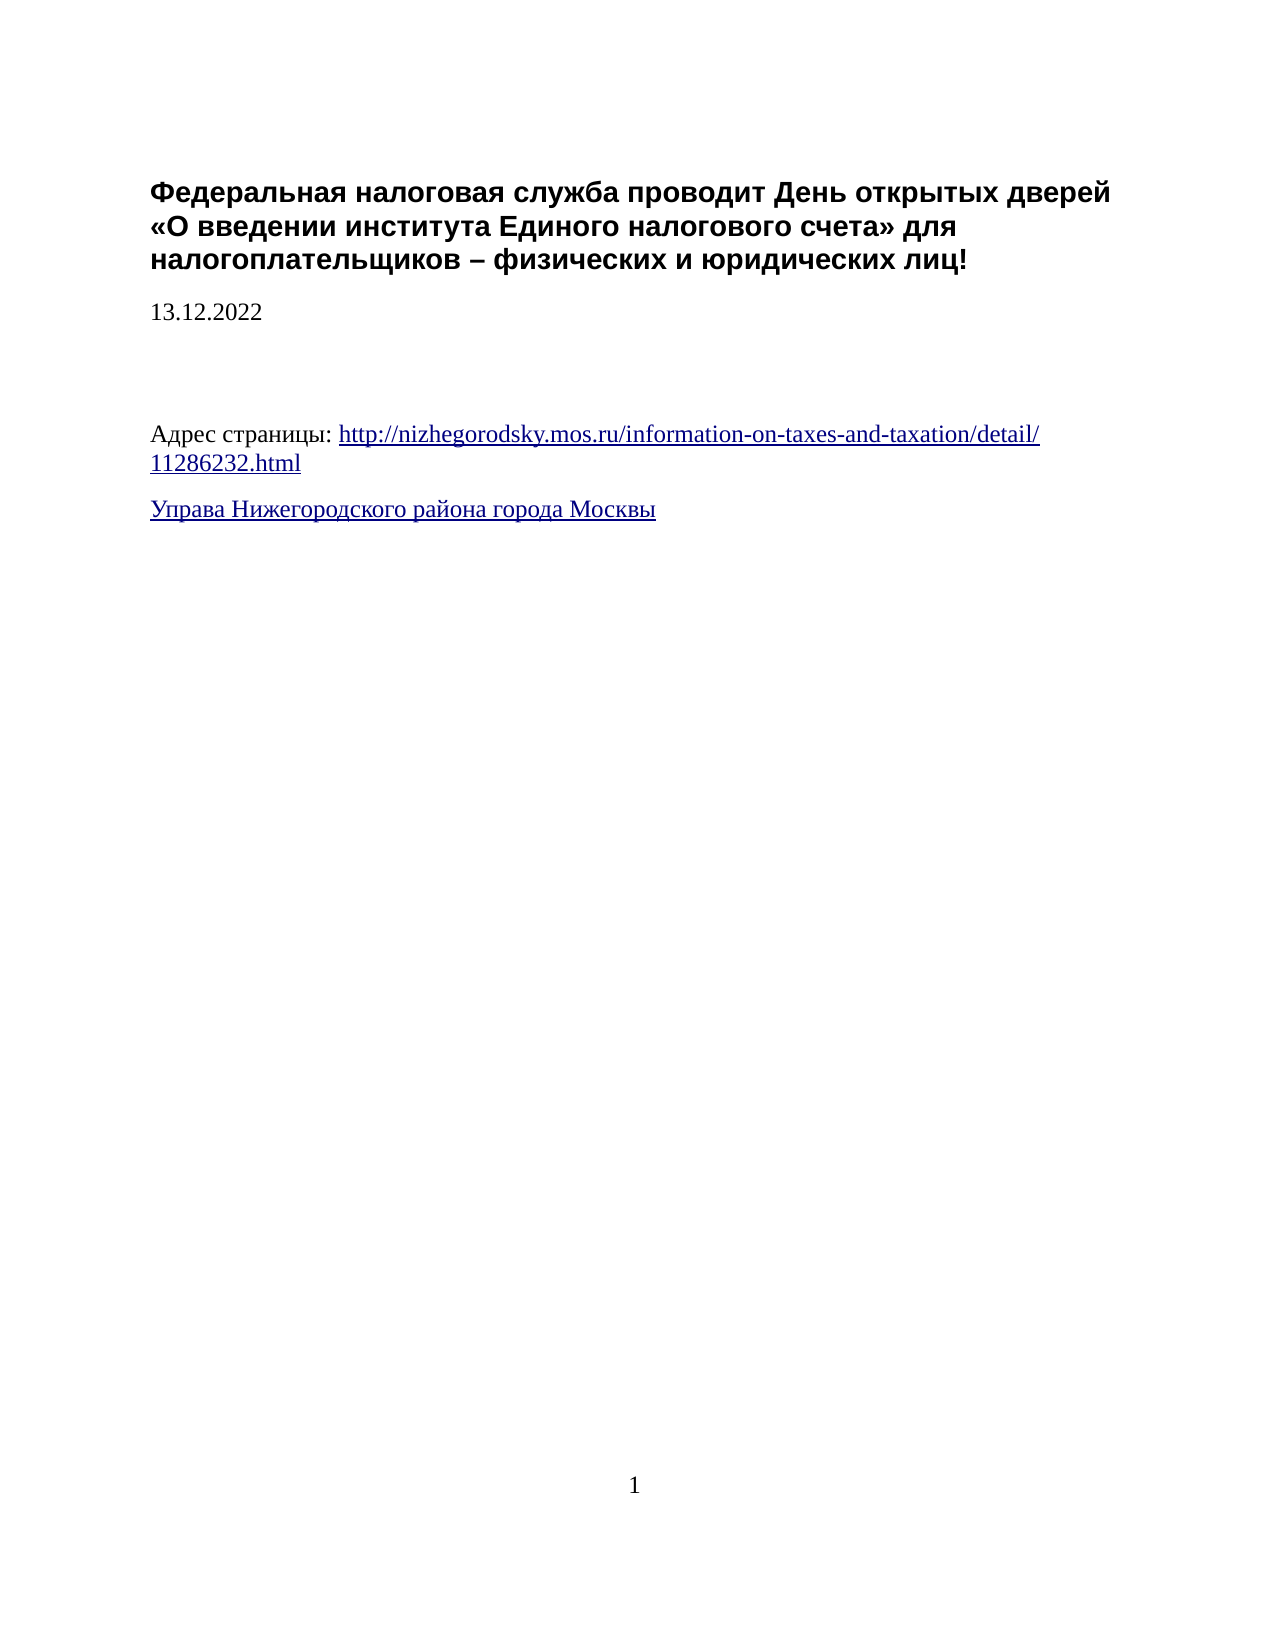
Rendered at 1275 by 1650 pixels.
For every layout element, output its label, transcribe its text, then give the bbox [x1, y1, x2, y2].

subtitle Федеральная налоговая служба проводит День открытых дверей «О введении института Единого налогового счета» для налогоплательщиков – физических и юридических лиц! [150, 175, 1125, 276]
text Управа Нижегородского района города Москвы [150, 494, 1125, 523]
text Адрес страницы: http://nizhegorodsky.mos.ru/information-on-taxes-and-taxation/detail/11286232.html [150, 419, 1125, 477]
text 13.12.2022 [150, 297, 1125, 326]
